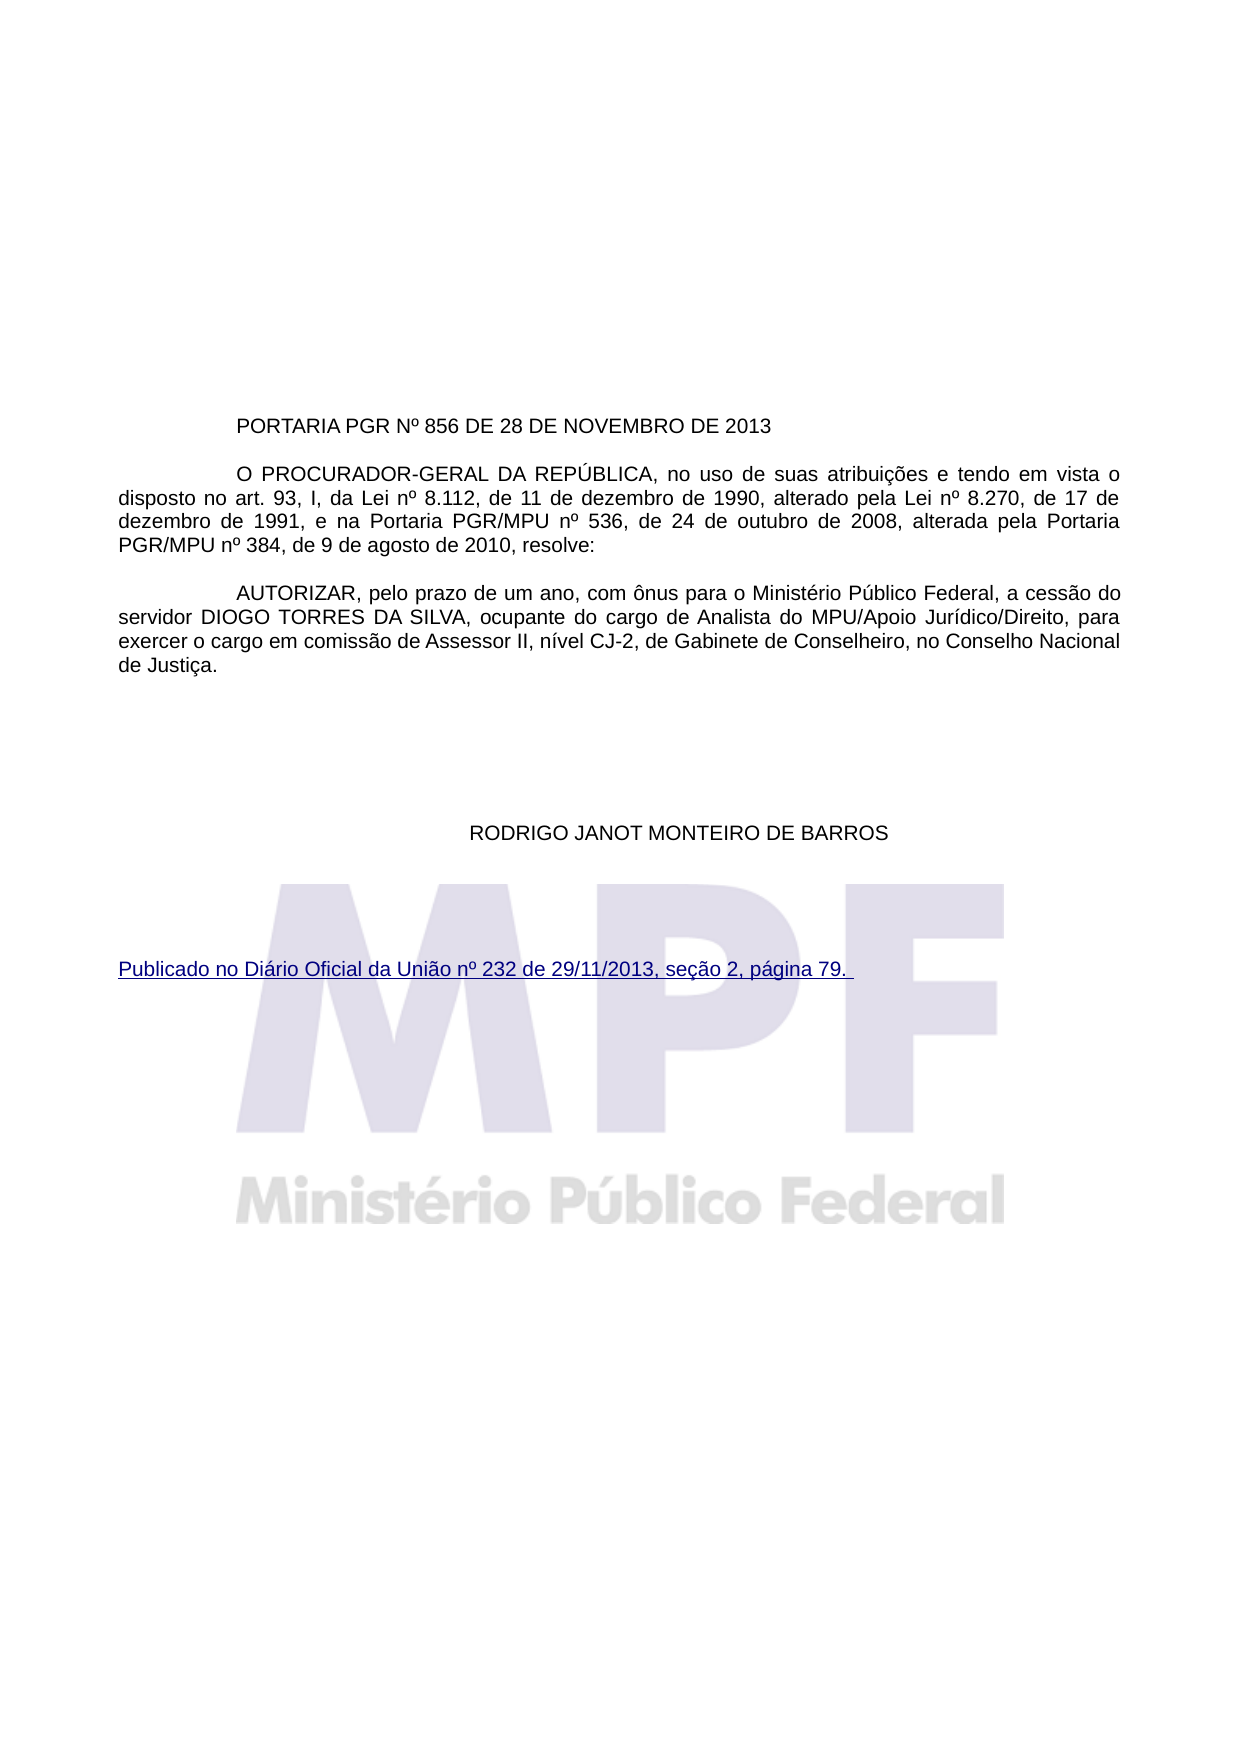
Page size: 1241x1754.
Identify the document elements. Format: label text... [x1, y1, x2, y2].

text RODRIGO JANOT MONTEIRO DE BARROS [118, 820, 1122, 844]
text Publicado no Diário Oficial da União nº 232 de 29/11/2013, seção 2, página 79. [118, 957, 1122, 981]
text PORTARIA PGR Nº 856 DE 28 DE NOVEMBRO DE 2013 [118, 413, 1122, 437]
picture [236, 981, 1004, 1224]
text O PROCURADOR-GERAL DA REPÚBLICA, no uso de suas atribuições e tendo em vista o disposto no art. 93, I, da Lei nº 8.112, de 11 de dezembro de 1990, alterado pela Lei nº 8.270, de 17 de dezembro de 1991, e na Portaria PGR/MPU nº 536, de 24 de outubro de 2008, alterada pela Portaria PGR/MPU nº 384, de 9 de agosto de 2010, resolve: [118, 461, 1122, 557]
text AUTORIZAR, pelo prazo de um ano, com ônus para o Ministério Público Federal, a cessão do servidor DIOGO TORRES DA SILVA, ocupante do cargo de Analista do MPU/Apoio Jurídico/Direito, para exercer o cargo em comissão de Assessor II, nível CJ-2, de Gabinete de Conselheiro, no Conselho Nacional de Justiça. [118, 581, 1122, 677]
picture [236, 884, 1004, 957]
